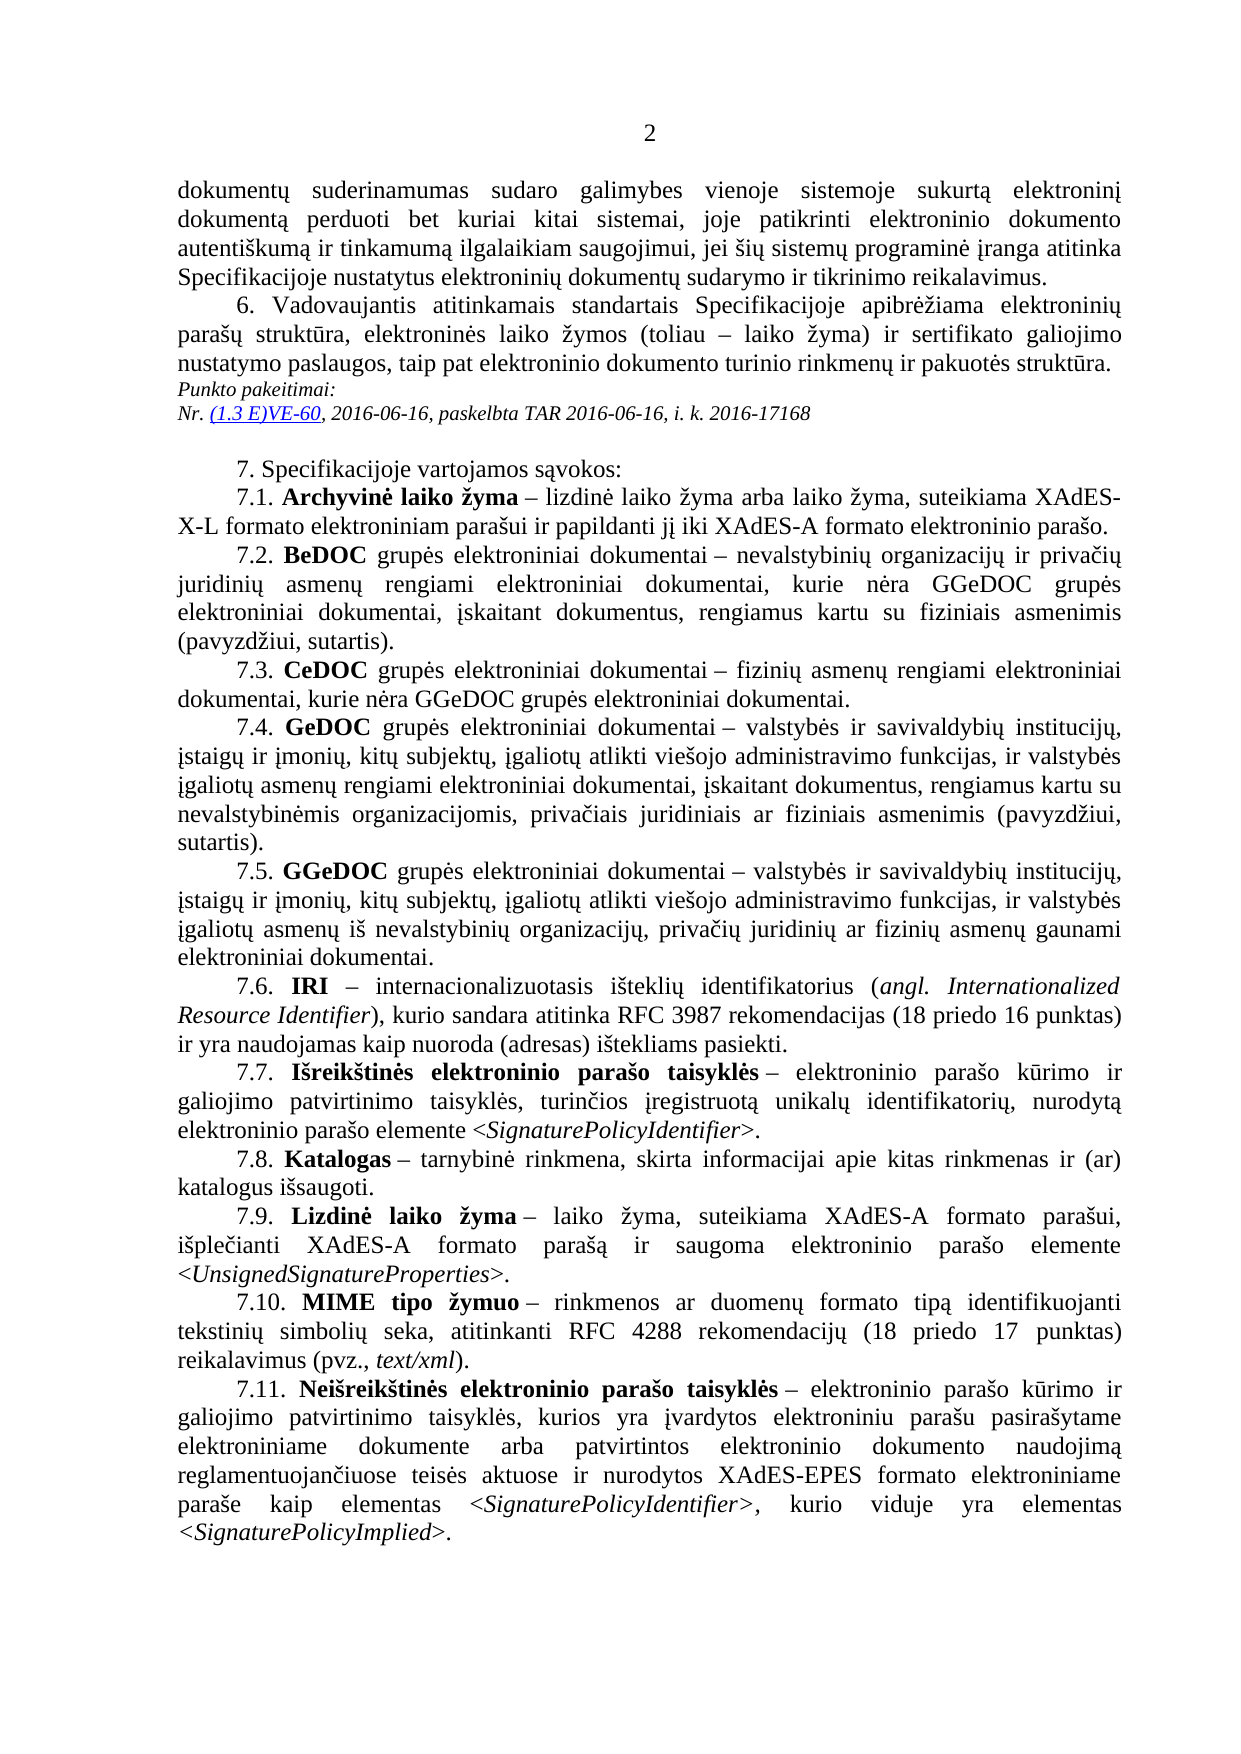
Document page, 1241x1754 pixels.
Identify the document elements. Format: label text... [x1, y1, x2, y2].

text Nr. (1.3 E)VE-60, 2016-06-16, paskelbta TAR 2016-06-16, i. k. 2016-17168 [177, 401, 1122, 425]
text 7.5. GGeDOC grupės elektroniniai dokumentai – valstybės ir savivaldybių institucijų, įstaigų ir įmonių, kitų subjektų, įgaliotų atlikti viešojo administravimo funkcijas, ir valstybės įgaliotų asmenų iš nevalstybinių organizacijų, privačių juridinių ar fizinių asmenų gaunami elektroniniai dokumentai. [177, 856, 1122, 971]
text 7.2. BeDOC grupės elektroniniai dokumentai – nevalstybinių organizacijų ir privačių juridinių asmenų rengiami elektroniniai dokumentai, kurie nėra GGeDOC grupės elektroniniai dokumentai, įskaitant dokumentus, rengiamus kartu su fiziniais asmenimis (pavyzdžiui, sutartis). [177, 540, 1122, 655]
text 7.8. Katalogas – tarnybinė rinkmena, skirta informacijai apie kitas rinkmenas ir (ar) katalogus išsaugoti. [177, 1144, 1122, 1201]
text 6. Vadovaujantis atitinkamais standartais Specifikacijoje apibrėžiama elektroninių parašų struktūra, elektroninės laiko žymos (toliau – laiko žyma) ir sertifikato galiojimo nustatymo paslaugos, taip pat elektroninio dokumento turinio rinkmenų ir pakuotės struktūra. [177, 291, 1122, 377]
text 7.6. IRI – internacionalizuotasis išteklių identifikatorius (angl. Internationalized Resource Identifier), kurio sandara atitinka RFC 3987 rekomendacijas (18 priedo 16 punktas) ir yra naudojamas kaip nuoroda (adresas) ištekliams pasiekti. [177, 971, 1122, 1057]
text 7.11. Neišreikštinės elektroninio parašo taisyklės – elektroninio parašo kūrimo ir galiojimo patvirtinimo taisyklės, kurios yra įvardytos elektroniniu parašu pasirašytame elektroniniame dokumente arba patvirtintos elektroninio dokumento naudojimą reglamentuojančiuose teisės aktuose ir nurodytos XAdES-EPES formato elektroniniame paraše kaip elementas <SignaturePolicyIdentifier>, kurio viduje yra elementas <SignaturePolicyImplied>. [177, 1374, 1122, 1546]
text 7.4. GeDOC grupės elektroniniai dokumentai – valstybės ir savivaldybių institucijų, įstaigų ir įmonių, kitų subjektų, įgaliotų atlikti viešojo administravimo funkcijas, ir valstybės įgaliotų asmenų rengiami elektroniniai dokumentai, įskaitant dokumentus, rengiamus kartu su nevalstybinėmis organizacijomis, privačiais juridiniais ar fiziniais asmenimis (pavyzdžiui, sutartis). [177, 712, 1122, 856]
text Punkto pakeitimai: [177, 377, 1122, 401]
text 7.10. MIME tipo žymuo – rinkmenos ar duomenų formato tipą identifikuojanti tekstinių simbolių seka, atitinkanti RFC 4288 rekomendacijų (18 priedo 17 punktas) reikalavimus (pvz., text/xml). [177, 1287, 1122, 1374]
text 7. Specifikacijoje vartojamos sąvokos: [177, 454, 1122, 482]
text dokumentų suderinamumas sudaro galimybes vienoje sistemoje sukurtą elektroninį dokumentą perduoti bet kuriai kitai sistemai, joje patikrinti elektroninio dokumento autentiškumą ir tinkamumą ilgalaikiam saugojimui, jei šių sistemų programinė įranga atitinka Specifikacijoje nustatytus elektroninių dokumentų sudarymo ir tikrinimo reikalavimus. [177, 176, 1122, 291]
text 7.9. Lizdinė laiko žyma – laiko žyma, suteikiama XAdES-A formato parašui, išplečianti XAdES-A formato parašą ir saugoma elektroninio parašo elemente <UnsignedSignatureProperties>. [177, 1201, 1122, 1287]
text 7.1. Archyvinė laiko žyma – lizdinė laiko žyma arba laiko žyma, suteikiama XAdES-X-L formato elektroniniam parašui ir papildanti jį iki XAdES-A formato elektroninio parašo. [177, 482, 1122, 540]
text 7.3. CeDOC grupės elektroniniai dokumentai – fizinių asmenų rengiami elektroniniai dokumentai, kurie nėra GGeDOC grupės elektroniniai dokumentai. [177, 655, 1122, 712]
text 7.7. Išreikštinės elektroninio parašo taisyklės – elektroninio parašo kūrimo ir galiojimo patvirtinimo taisyklės, turinčios įregistruotą unikalų identifikatorių, nurodytą elektroninio parašo elemente <SignaturePolicyIdentifier>. [177, 1057, 1122, 1144]
